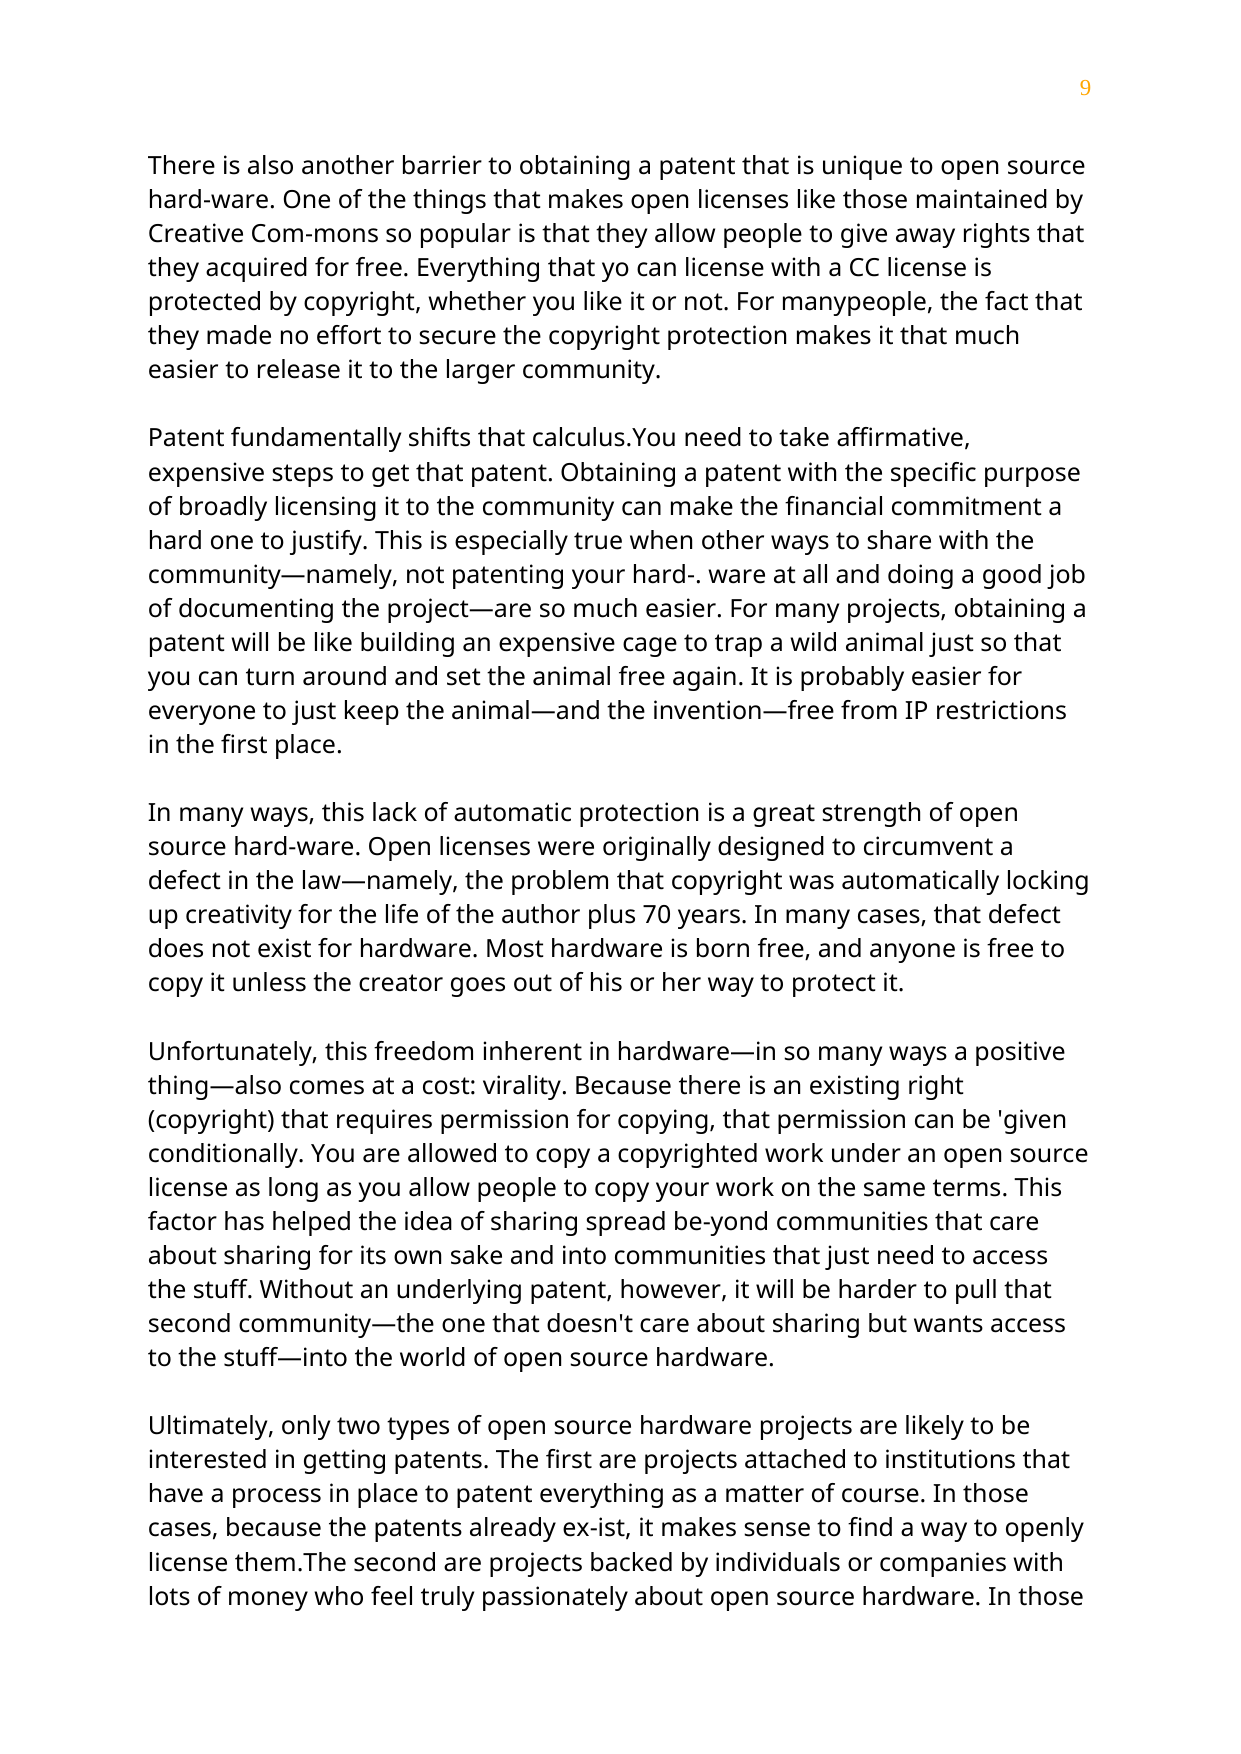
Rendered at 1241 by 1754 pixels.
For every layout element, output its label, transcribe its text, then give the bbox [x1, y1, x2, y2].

text There is also another barrier to obtaining a patent that is unique to open source hard-ware. One of the things that makes open licenses like those maintained by Creative Com-mons so popular is that they allow people to give away rights that they acquired for free. Everything that yo can license with a CC license is protected by copyright, whether you like it or not. For manypeople, the fact that they made no effort to secure the copyright protection makes it that much easier to release it to the larger community. [148, 148, 1093, 386]
text Patent fundamentally shifts that calculus.You need to take affirmative, expensive steps to get that patent. Obtaining a patent with the specific purpose of broadly licensing it to the community can make the financial commitment a hard one to justify. This is especially true when other ways to share with the community—namely, not patenting your hard-. ware at all and doing a good job of documenting the project—are so much easier. For many projects, obtaining a patent will be like building an expensive cage to trap a wild animal just so that you can turn around and set the animal free again. It is probably easier for everyone to just keep the animal—and the invention—free from IP restrictions in the first place. [148, 420, 1093, 761]
text Unfortunately, this freedom inherent in hardware—in so many ways a positive thing—also comes at a cost: virality. Because there is an existing right (copyright) that requires permission for copying, that permission can be 'given conditionally. You are allowed to copy a copyrighted work under an open source license as long as you allow people to copy your work on the same terms. This factor has helped the idea of sharing spread be-yond communities that care about sharing for its own sake and into communities that just need to access the stuff. Without an underlying patent, however, it will be harder to pull that second community—the one that doesn't care about sharing but wants access to the stuff—into the world of open source hardware. [148, 1033, 1093, 1374]
text In many ways, this lack of automatic protection is a great strength of open source hard-ware. Open licenses were originally designed to circumvent a defect in the law—namely, the problem that copyright was automatically locking up creativity for the life of the author plus 70 years. In many cases, that defect does not exist for hardware. Most hardware is born free, and anyone is free to copy it unless the creator goes out of his or her way to protect it. [148, 795, 1093, 999]
text Ultimately, only two types of open source hardware projects are likely to be interested in getting patents. The first are projects attached to institutions that have a process in place to patent everything as a matter of course. In those cases, because the patents already ex-ist, it makes sense to find a way to openly license them.The second are projects backed by individuals or companies with lots of money who feel truly passionately about open source hardware. In those [148, 1408, 1093, 1612]
